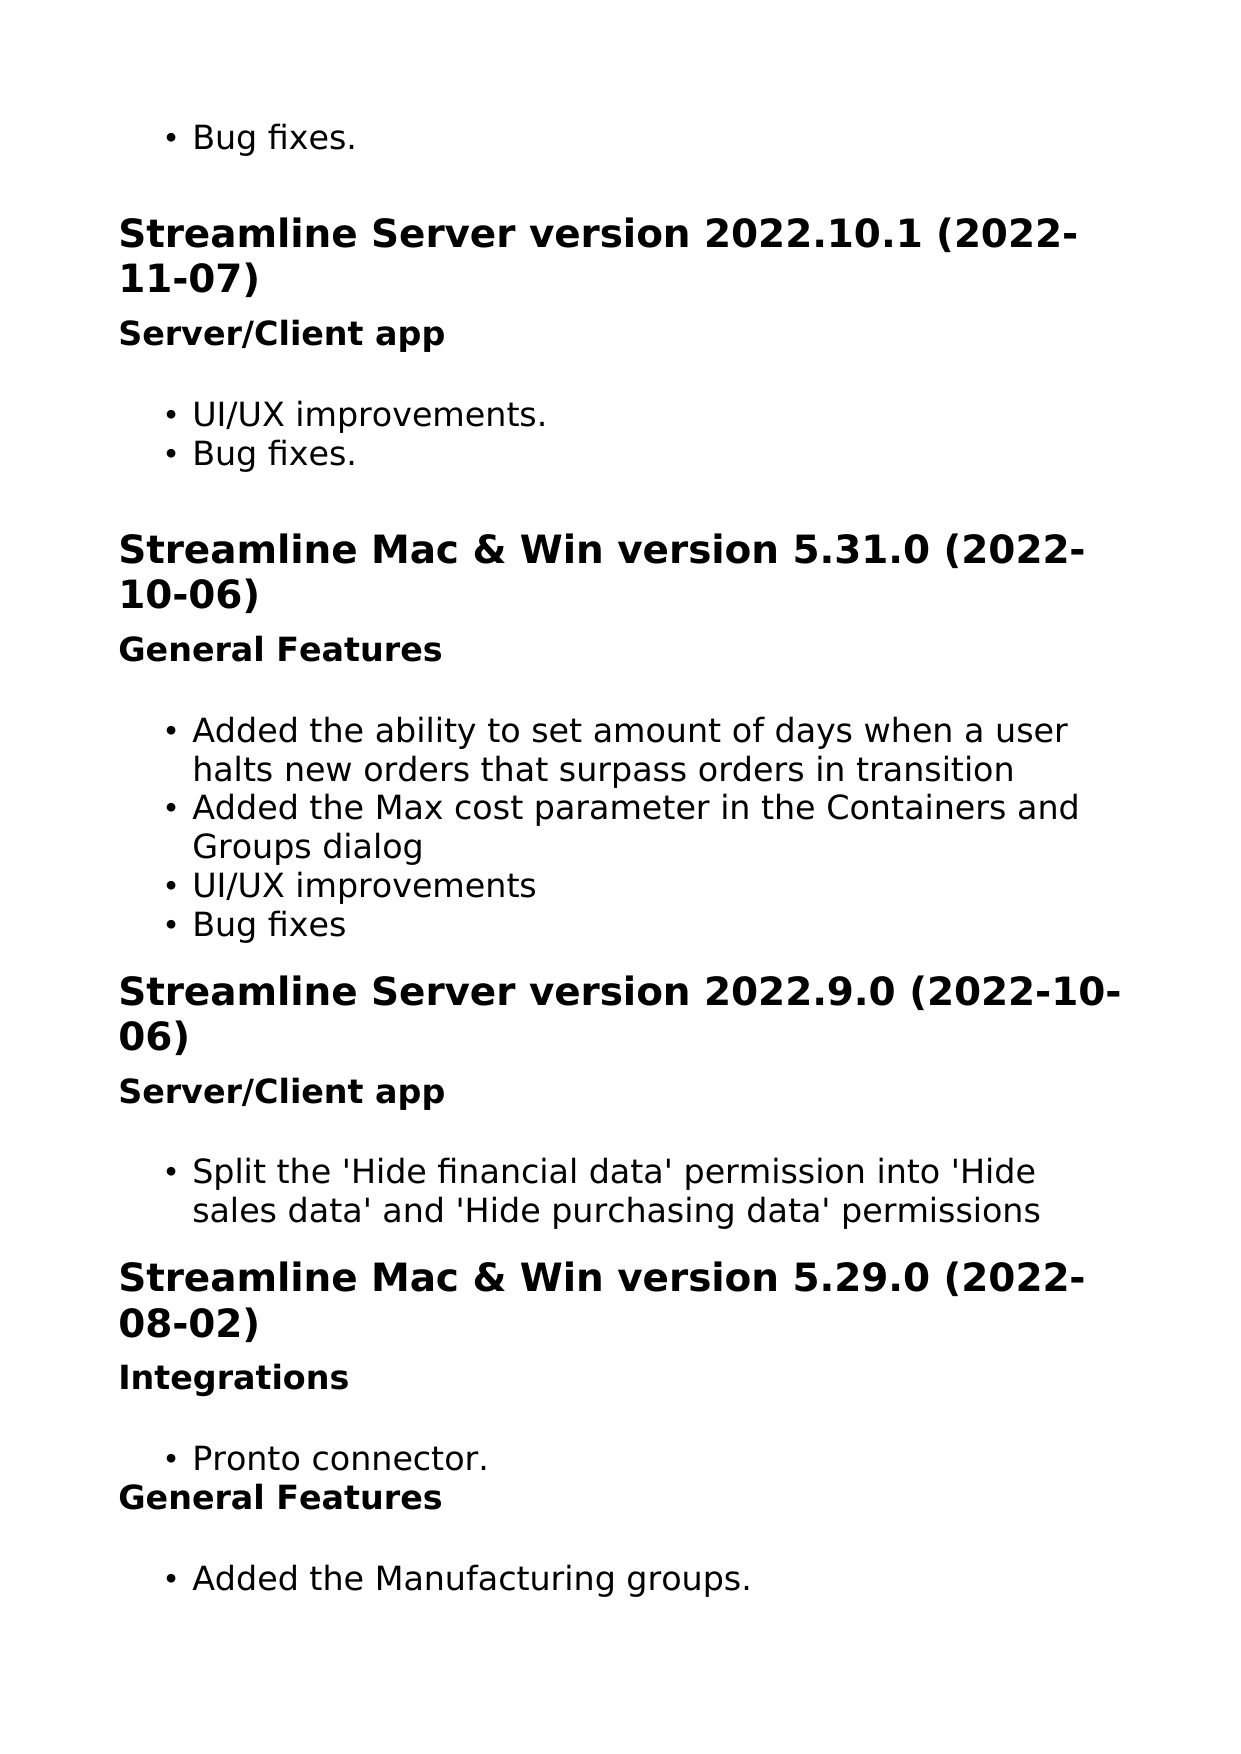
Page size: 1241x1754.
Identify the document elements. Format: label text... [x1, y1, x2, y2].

subtitle Streamline Mac & Win version 5.31.0 (2022-10-06) [118, 527, 1122, 618]
list UI/UX improvements. [177, 395, 1122, 434]
list UI/UX improvements [177, 867, 1122, 905]
list Split the 'Hide financial data' permission into 'Hide sales data' and 'Hide purchasing data' permissions [177, 1153, 1122, 1231]
list Pronto connector. [177, 1439, 1122, 1478]
text Integrations [118, 1359, 1122, 1397]
text Server/Client app [118, 1072, 1122, 1111]
text General Features [118, 630, 1122, 669]
subtitle Streamline Server version 2022.10.1 (2022-11-07) [118, 211, 1122, 302]
list Added the Max cost parameter in the Containers and Groups dialog [177, 789, 1122, 867]
text General Features [118, 1478, 1122, 1517]
list Bug fixes. [177, 434, 1122, 473]
subtitle Streamline Mac & Win version 5.29.0 (2022-08-02) [118, 1256, 1122, 1346]
list Added the Manufacturing groups. [177, 1559, 1122, 1598]
list Added the ability to set amount of days when a user halts new orders that surpass orders in transition [177, 711, 1122, 789]
text Server/Client app [118, 314, 1122, 353]
list Bug fixes. [177, 118, 1122, 157]
list Bug fixes [177, 905, 1122, 944]
subtitle Streamline Server version 2022.9.0 (2022-10-06) [118, 969, 1122, 1060]
